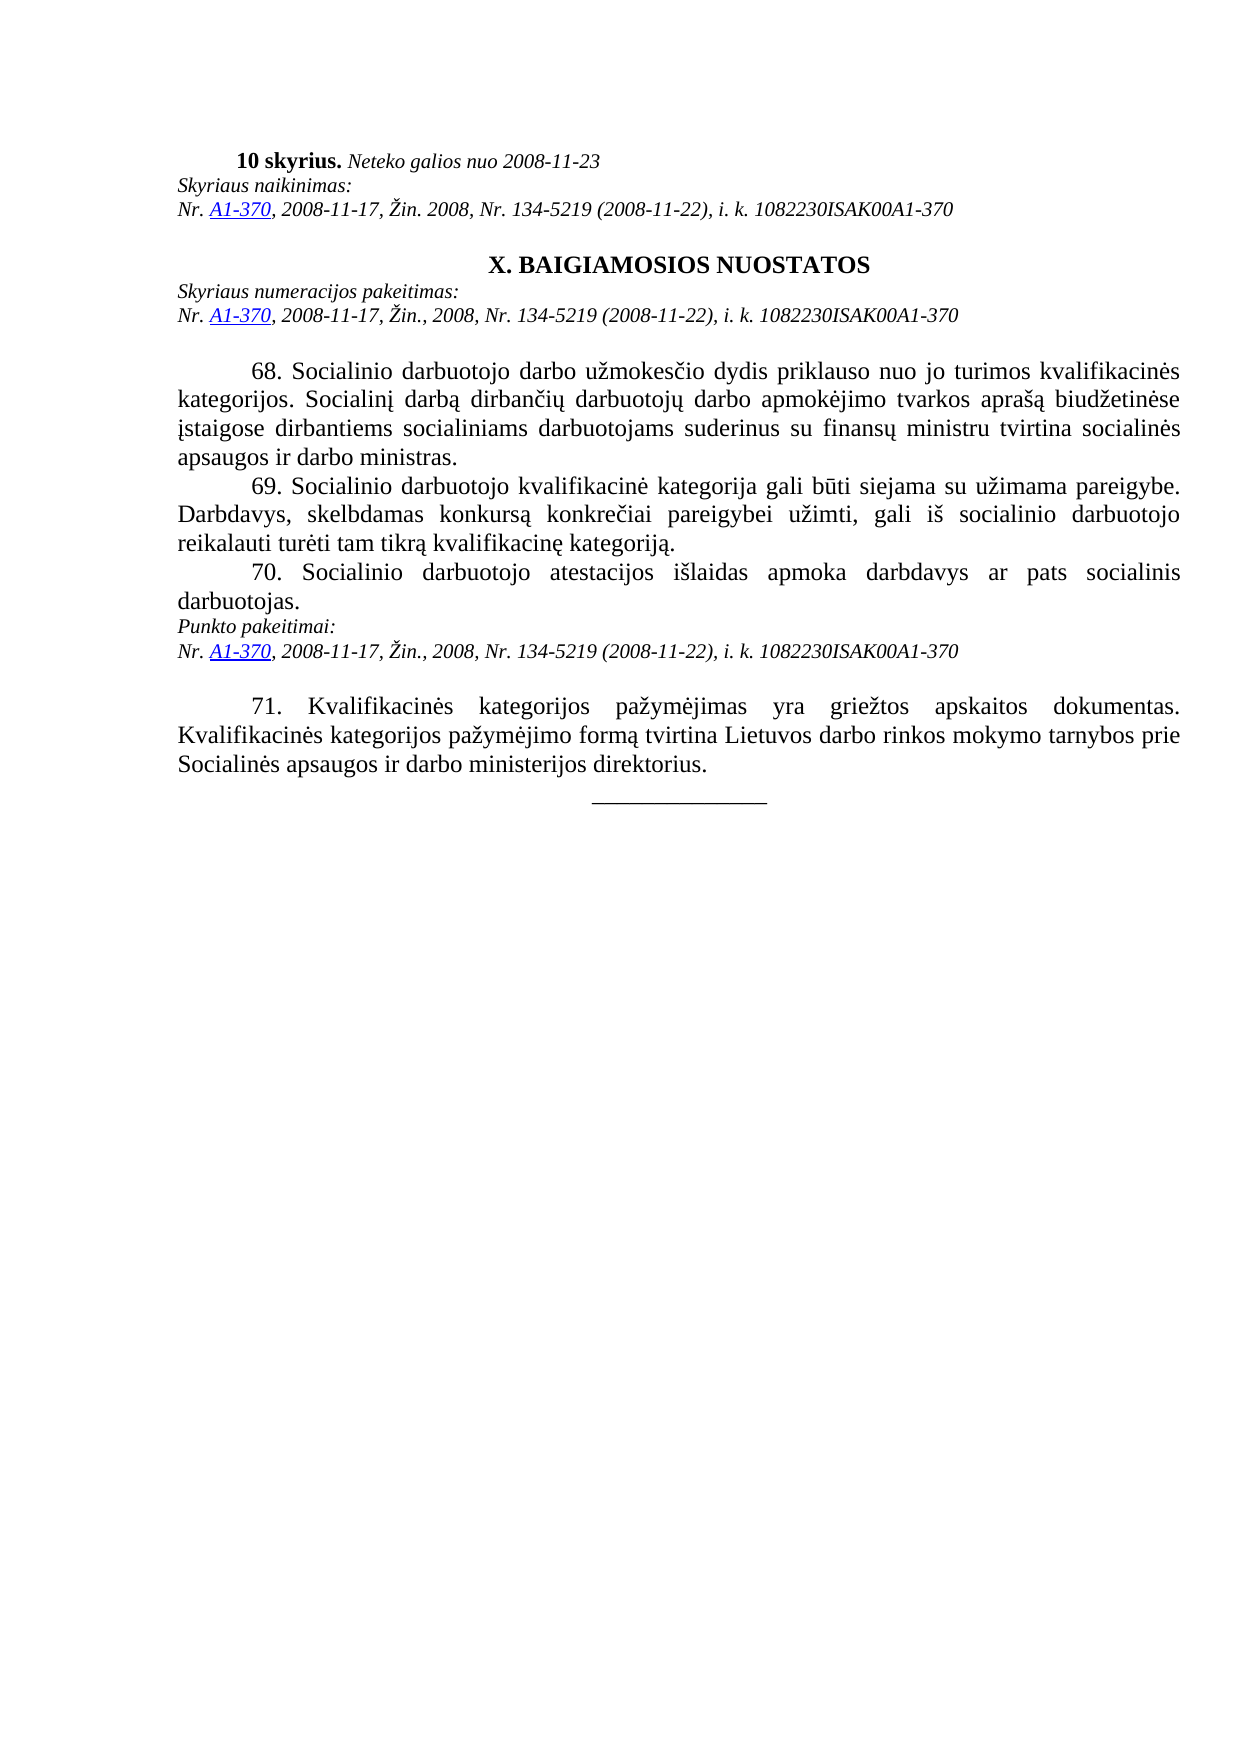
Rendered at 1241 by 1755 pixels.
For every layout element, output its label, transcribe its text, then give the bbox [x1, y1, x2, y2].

text Nr. A1-370, 2008-11-17, Žin., 2008, Nr. 134-5219 (2008-11-22), i. k. 1082230ISAK00A1-370 [177, 303, 1181, 327]
text Nr. A1-370, 2008-11-17, Žin. 2008, Nr. 134-5219 (2008-11-22), i. k. 1082230ISAK00A1-370 [177, 197, 1181, 221]
text Nr. A1-370, 2008-11-17, Žin., 2008, Nr. 134-5219 (2008-11-22), i. k. 1082230ISAK00A1-370 [177, 638, 1181, 663]
text 69. Socialinio darbuotojo kvalifikacinė kategorija gali būti siejama su užimama pareigybe. Darbdavys, skelbdamas konkursą konkrečiai pareigybei užimti, gali iš socialinio darbuotojo reikalauti turėti tam tikrą kvalifikacinę kategoriją. [177, 471, 1181, 557]
text ______________ [177, 778, 1181, 806]
text 68. Socialinio darbuotojo darbo užmokesčio dydis priklauso nuo jo turimos kvalifikacinės kategorijos. Socialinį darbą dirbančių darbuotojų darbo apmokėjimo tvarkos aprašą biudžetinėse įstaigose dirbantiems socialiniams darbuotojams suderinus su finansų ministru tvirtina socialinės apsaugos ir darbo ministras. [177, 356, 1181, 471]
text 10 skyrius. Neteko galios nuo 2008-11-23 [177, 147, 1181, 173]
text 70. Socialinio darbuotojo atestacijos išlaidas apmoka darbdavys ar pats socialinis darbuotojas. [177, 557, 1181, 614]
text Skyriaus numeracijos pakeitimas: [177, 279, 1181, 303]
text X. BAIGIAMOSIOS NUOSTATOS [177, 250, 1181, 279]
text Skyriaus naikinimas: [177, 173, 1181, 197]
text 71. Kvalifikacinės kategorijos pažymėjimas yra griežtos apskaitos dokumentas. Kvalifikacinės kategorijos pažymėjimo formą tvirtina Lietuvos darbo rinkos mokymo tarnybos prie Socialinės apsaugos ir darbo ministerijos direktorius. [177, 691, 1181, 778]
text Punkto pakeitimai: [177, 614, 1181, 638]
